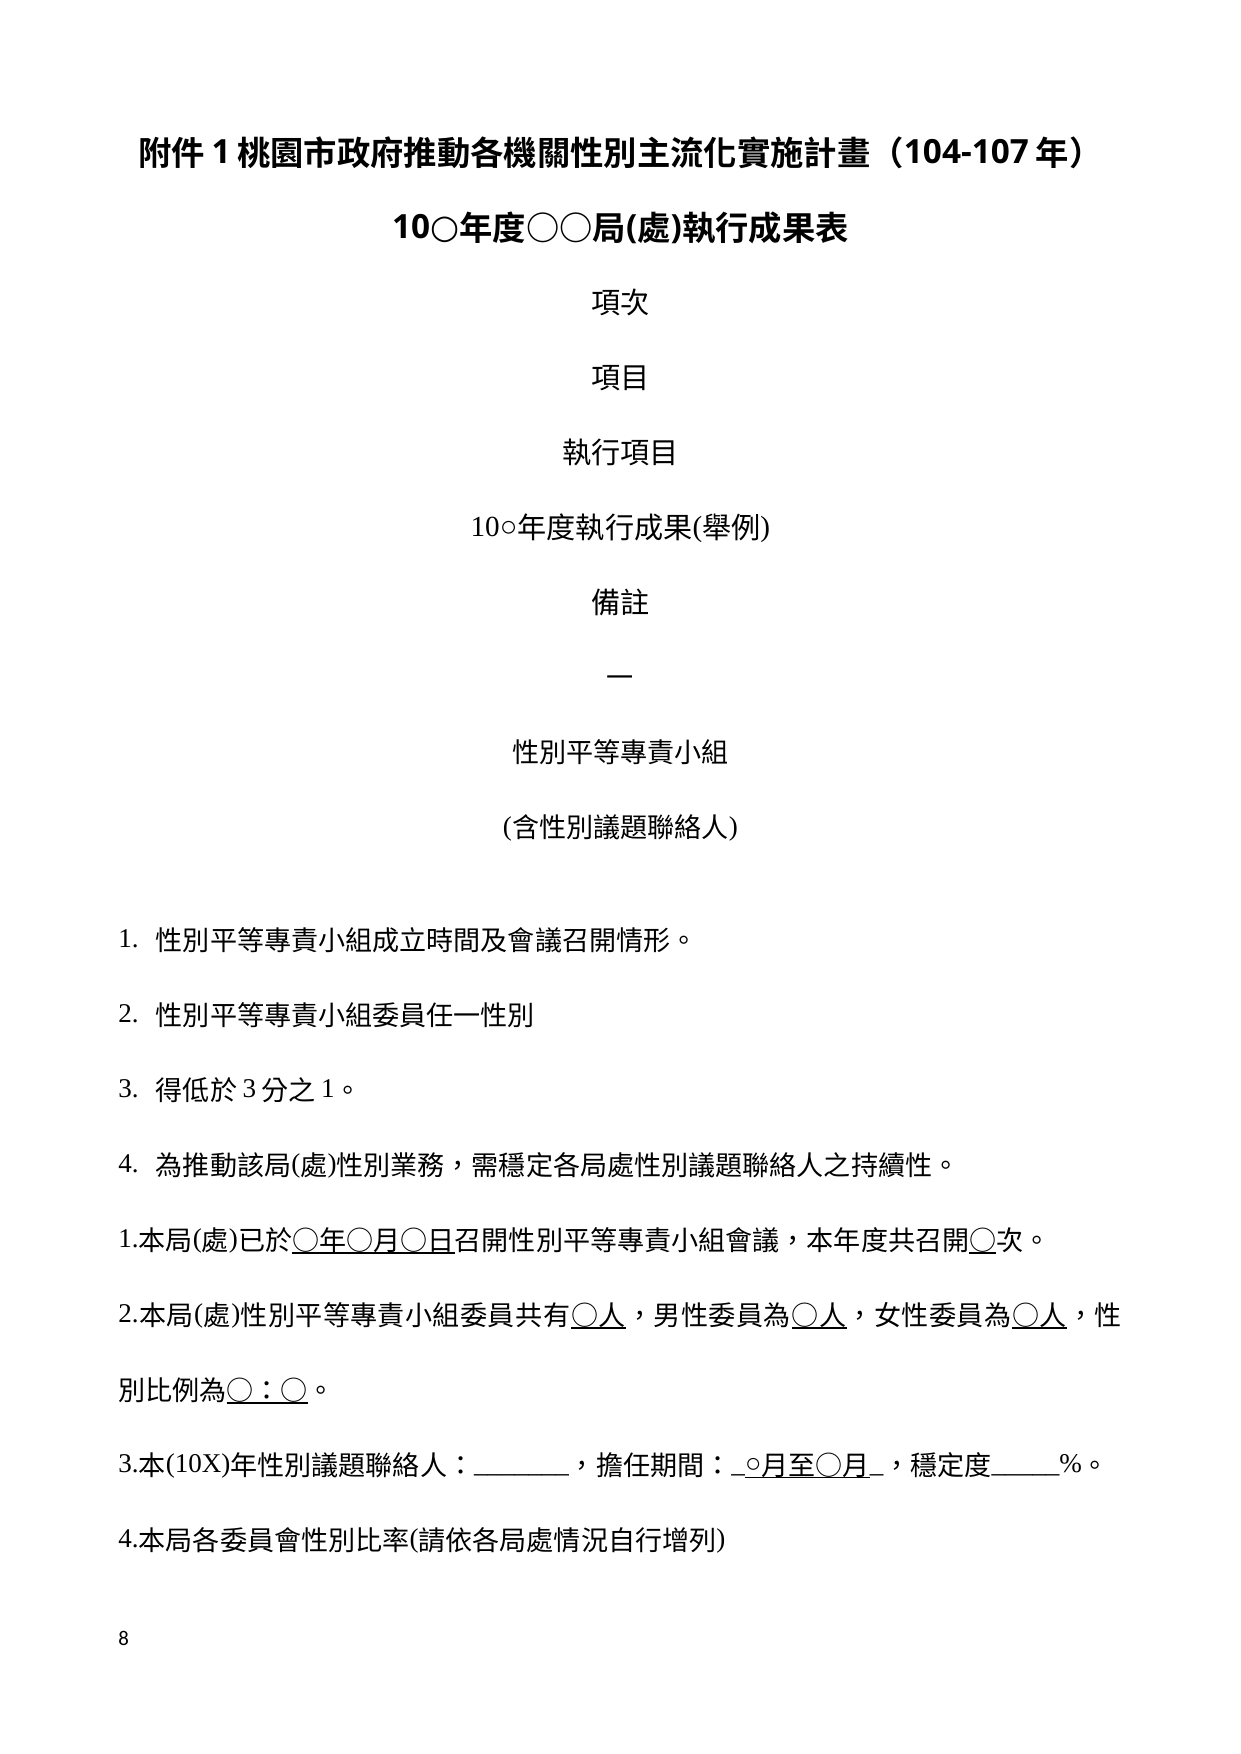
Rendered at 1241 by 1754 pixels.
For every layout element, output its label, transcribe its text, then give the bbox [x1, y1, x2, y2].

text (含性別議題聯絡人) [118, 782, 1122, 857]
list 性別平等專責小組委員任一性別 [118, 969, 1122, 1044]
text 10○年度執行成果(舉例) [118, 482, 1122, 557]
list 為推動該局(處)性別業務，需穩定各局處性別議題聯絡人之持續性。 [118, 1119, 1122, 1194]
text 一 [118, 632, 1122, 707]
text 執行項目 [118, 407, 1122, 482]
text 附件1桃園市政府推動各機關性別主流化實施計畫（104-107年） [118, 107, 1122, 182]
text 1.本局(處)已於○年○月○日召開性別平等專責小組會議，本年度共召開○次。 [118, 1194, 1122, 1269]
text 2.本局(處)性別平等專責小組委員共有○人，男性委員為○人，女性委員為○人，性別比例為○：○。 [118, 1269, 1122, 1419]
text 4.本局各委員會性別比率(請依各局處情況自行增列) [118, 1494, 1122, 1569]
text 性別平等專責小組 [118, 707, 1122, 782]
text 項次 [118, 257, 1122, 332]
list 得低於3分之1。 [118, 1044, 1122, 1119]
list 性別平等專責小組成立時間及會議召開情形。 [118, 894, 1122, 969]
text 項目 [118, 332, 1122, 407]
text 3.本(10X)年性別議題聯絡人：_______，擔任期間：_○月至○月_，穩定度_____%。 [118, 1419, 1122, 1494]
text 10○年度○○局(處)執行成果表 [118, 182, 1122, 257]
text 備註 [118, 557, 1122, 632]
